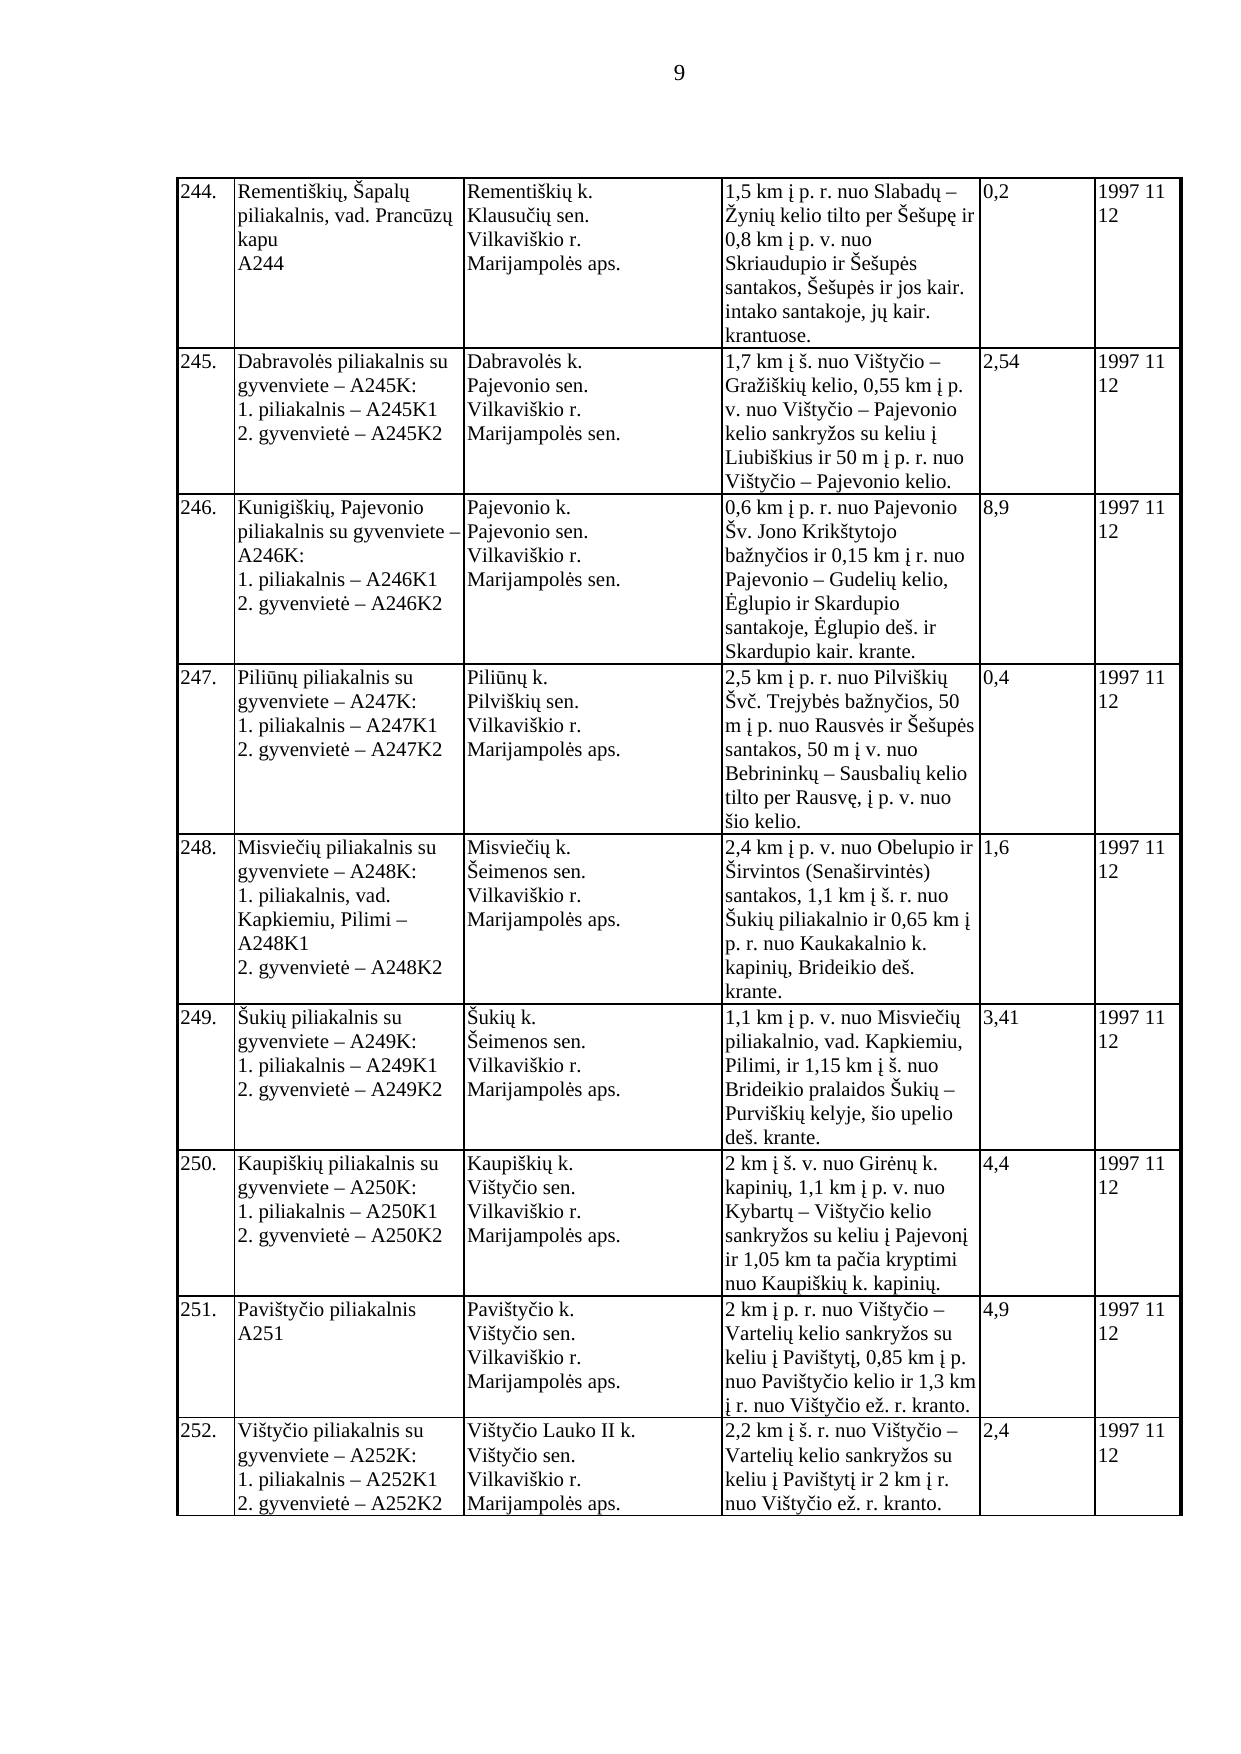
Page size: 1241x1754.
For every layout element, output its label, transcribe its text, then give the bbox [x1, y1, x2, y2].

table_cell Kaupiškių k. Vištyčio sen. Vilkaviškio r. Marijampolės aps. [465, 1151, 721, 1295]
table_cell Piliūnų piliakalnis su gyvenviete – A247K: 1. piliakalnis – A247K1 2. gyvenvietė – A247K2 [235, 665, 463, 833]
table_cell 0,2 [981, 179, 1094, 347]
table_cell 248. [179, 835, 234, 1003]
table_cell 252. [179, 1418, 234, 1515]
table_cell 2 km į š. v. nuo Girėnų k. kapinių, 1,1 km į p. v. nuo Kybartų – Vištyčio kelio sankryžos su keliu į Pajevonį ir 1,05 km ta pačia kryptimi nuo Kaupiškių k. kapinių. [723, 1151, 979, 1295]
table_cell Pavištyčio k. Vištyčio sen. Vilkaviškio r. Marijampolės aps. [465, 1297, 721, 1417]
table_cell 2,2 km į š. r. nuo Vištyčio – Vartelių kelio sankryžos su keliu į Pavištytį ir 2 km į r. nuo Vištyčio ež. r. kranto. [723, 1418, 979, 1515]
table_cell 1,6 [981, 835, 1094, 1003]
table_cell 2,4 km į p. v. nuo Obelupio ir Širvintos (Senaširvintės) santakos, 1,1 km į š. r. nuo Šukių piliakalnio ir 0,65 km į p. r. nuo Kaukakalnio k. kapinių, Brideikio deš. krante. [723, 835, 979, 1003]
table_cell 3,41 [981, 1005, 1094, 1149]
table_cell 249. [179, 1005, 234, 1149]
table_cell Kaupiškių piliakalnis su gyvenviete – A250K: 1. piliakalnis – A250K1 2. gyvenvietė – A250K2 [235, 1151, 463, 1295]
table_cell 2,4 [981, 1418, 1094, 1515]
table_cell 250. [179, 1151, 234, 1295]
table_cell 2,54 [981, 349, 1094, 493]
table_cell Dabravolės k. Pajevonio sen. Vilkaviškio r. Marijampolės sen. [465, 349, 721, 493]
table_cell 2 km į p. r. nuo Vištyčio – Vartelių kelio sankryžos su keliu į Pavištytį, 0,85 km į p. nuo Pavištyčio kelio ir 1,3 km į r. nuo Vištyčio ež. r. kranto. [723, 1297, 979, 1417]
table_cell Rementiškių, Šapalų piliakalnis, vad. Prancūzų kapu A244 [235, 179, 463, 347]
table_cell 246. [179, 495, 234, 663]
table_cell 244. [179, 179, 234, 347]
table_cell 1997 11 12 [1096, 1297, 1179, 1417]
table_cell 1997 11 12 [1096, 1151, 1179, 1295]
table_cell 1997 11 12 [1096, 495, 1179, 663]
table_cell 1997 11 12 [1096, 665, 1179, 833]
table_cell 1997 11 12 [1096, 1005, 1179, 1149]
table_cell Pajevonio k. Pajevonio sen. Vilkaviškio r. Marijampolės sen. [465, 495, 721, 663]
table_cell 1,5 km į p. r. nuo Slabadų – Žynių kelio tilto per Šešupę ir 0,8 km į p. v. nuo Skriaudupio ir Šešupės santakos, Šešupės ir jos kair. intako santakoje, jų kair. krantuose. [723, 179, 979, 347]
table_cell Rementiškių k. Klausučių sen. Vilkaviškio r. Marijampolės aps. [465, 179, 721, 347]
table_cell 2,5 km į p. r. nuo Pilviškių Švč. Trejybės bažnyčios, 50 m į p. nuo Rausvės ir Šešupės santakos, 50 m į v. nuo Bebrininkų – Sausbalių kelio tilto per Rausvę, į p. v. nuo šio kelio. [723, 665, 979, 833]
table_cell Piliūnų k. Pilviškių sen. Vilkaviškio r. Marijampolės aps. [465, 665, 721, 833]
table_cell 0,6 km į p. r. nuo Pajevonio Šv. Jono Krikštytojo bažnyčios ir 0,15 km į r. nuo Pajevonio – Gudelių kelio, Ėglupio ir Skardupio santakoje, Ėglupio deš. ir Skardupio kair. krante. [723, 495, 979, 663]
table_cell 0,4 [981, 665, 1094, 833]
table_cell 4,4 [981, 1151, 1094, 1295]
table_cell Pavištyčio piliakalnis A251 [235, 1297, 463, 1417]
table_cell Kunigiškių, Pajevonio piliakalnis su gyvenviete – A246K: 1. piliakalnis – A246K1 2. gyvenvietė – A246K2 [235, 495, 463, 663]
table_cell 1997 11 12 [1096, 349, 1179, 493]
table_cell Vištyčio piliakalnis su gyvenviete – A252K: 1. piliakalnis – A252K1 2. gyvenvietė – A252K2 [235, 1418, 463, 1515]
table_cell 1,1 km į p. v. nuo Misviečių piliakalnio, vad. Kapkiemiu, Pilimi, ir 1,15 km į š. nuo Brideikio pralaidos Šukių – Purviškių kelyje, šio upelio deš. krante. [723, 1005, 979, 1149]
table_cell Dabravolės piliakalnis su gyvenviete – A245K: 1. piliakalnis – A245K1 2. gyvenvietė – A245K2 [235, 349, 463, 493]
table_cell 251. [179, 1297, 234, 1417]
table_cell 8,9 [981, 495, 1094, 663]
table_cell 1997 11 12 [1096, 835, 1179, 1003]
table_cell 1997 11 12 [1096, 179, 1179, 347]
table_cell 4,9 [981, 1297, 1094, 1417]
table_cell 1,7 km į š. nuo Vištyčio – Gražiškių kelio, 0,55 km į p. v. nuo Vištyčio – Pajevonio kelio sankryžos su keliu į Liubiškius ir 50 m į p. r. nuo Vištyčio – Pajevonio kelio. [723, 349, 979, 493]
table_cell Šukių k. Šeimenos sen. Vilkaviškio r. Marijampolės aps. [465, 1005, 721, 1149]
table_cell Misviečių k. Šeimenos sen. Vilkaviškio r. Marijampolės aps. [465, 835, 721, 1003]
table_cell Šukių piliakalnis su gyvenviete – A249K: 1. piliakalnis – A249K1 2. gyvenvietė – A249K2 [235, 1005, 463, 1149]
table_cell 1997 11 12 [1096, 1418, 1179, 1515]
table_cell Vištyčio Lauko II k. Vištyčio sen. Vilkaviškio r. Marijampolės aps. [465, 1418, 721, 1515]
table_cell Misviečių piliakalnis su gyvenviete – A248K: 1. piliakalnis, vad. Kapkiemiu, Pilimi – A248K1 2. gyvenvietė – A248K2 [235, 835, 463, 1003]
table_cell 245. [179, 349, 234, 493]
table_cell 247. [179, 665, 234, 833]
